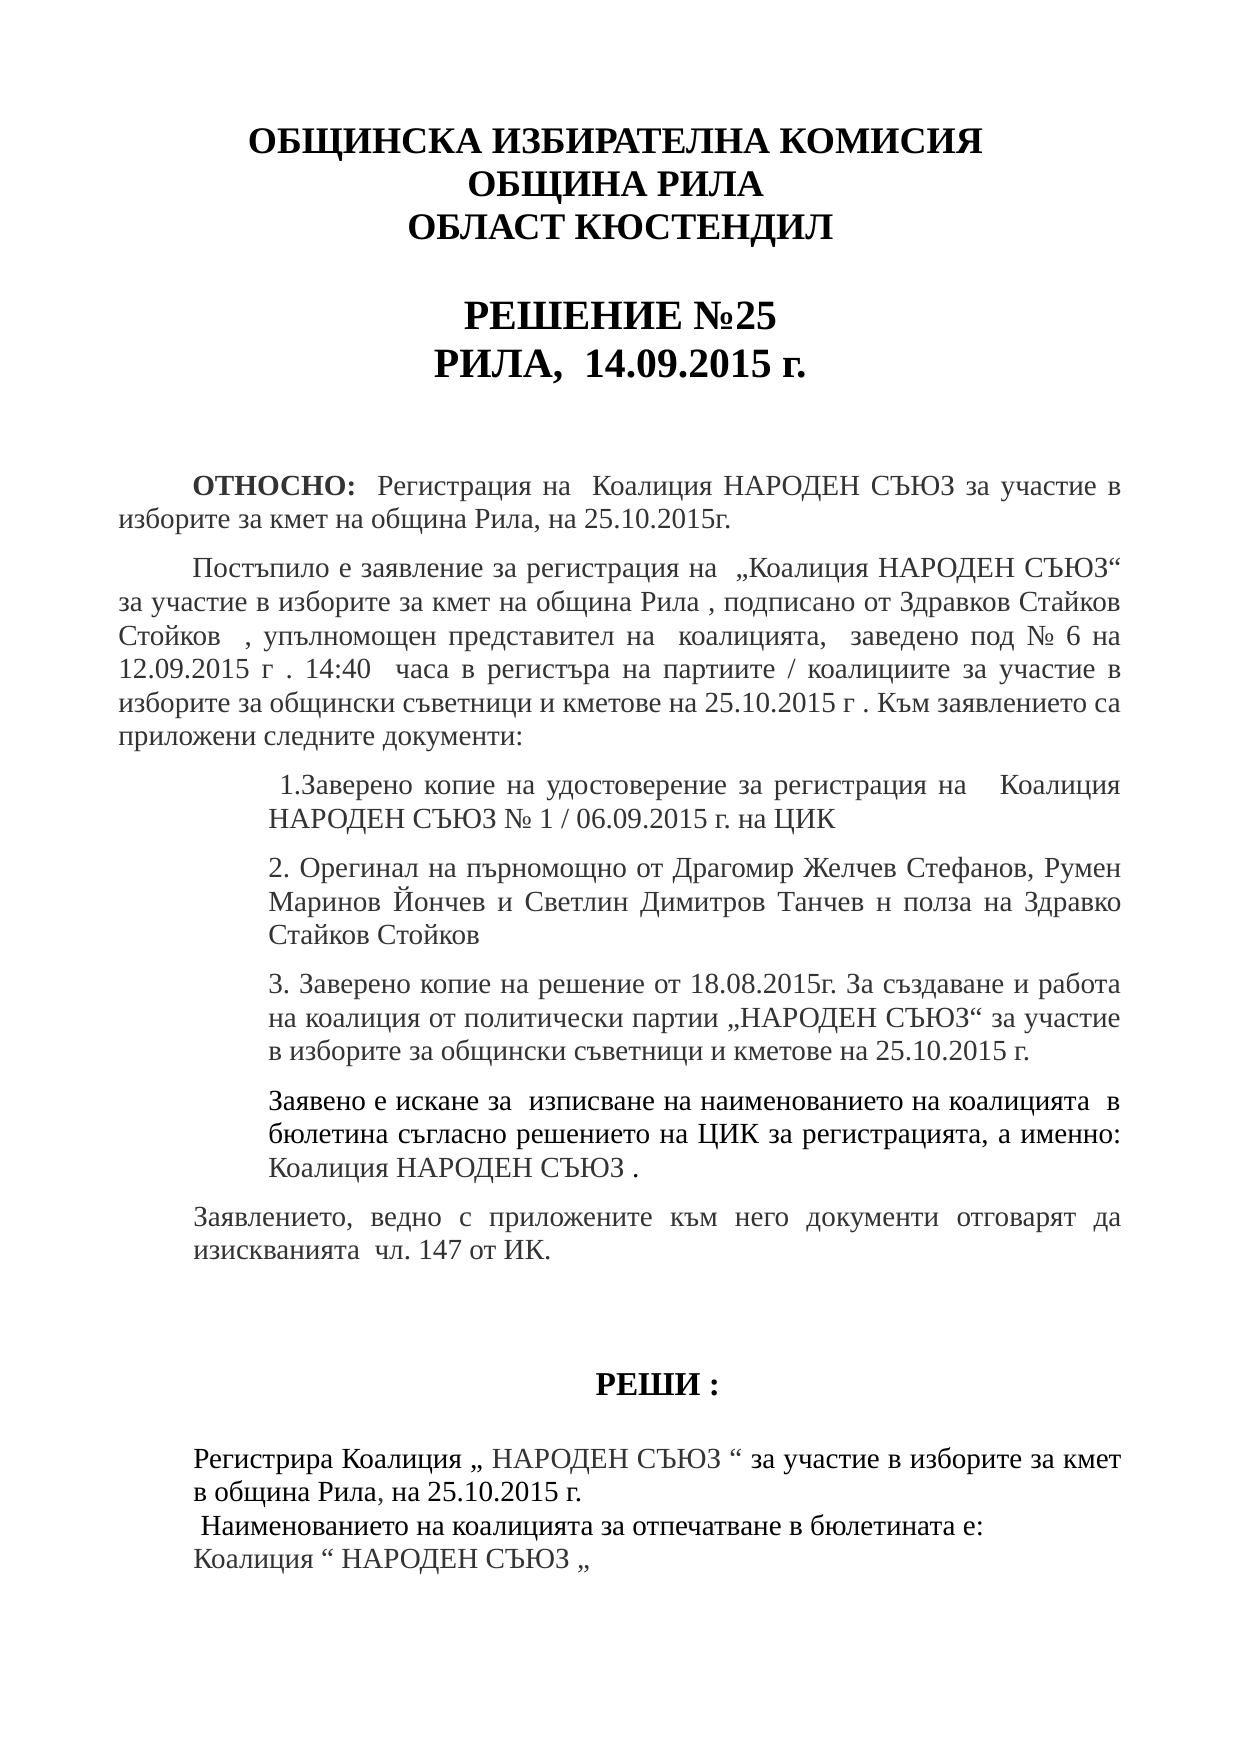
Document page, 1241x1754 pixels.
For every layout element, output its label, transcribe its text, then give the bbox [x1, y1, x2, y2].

text ОБЩИНА РИЛА [118, 161, 1122, 204]
text ОБЩИНСКА ИЗБИРАТЕЛНА КОМИСИЯ [118, 118, 1122, 161]
text ОТНОСНО: Регистрация на Коалиция НАРОДЕН СЪЮЗ за участие в изборите за кмет на община Рила, на 25.10.2015г. [118, 468, 1122, 535]
list Регистрира Коалиция „ НАРОДЕН СЪЮЗ “ за участие в изборите за кмет в община Рила, на 25.10.2015 г. [156, 1441, 1122, 1508]
text РЕШЕНИЕ №25 [118, 291, 1122, 338]
list Заявено е искане за изписване на наименованието на коалицията в бюлетина съгласно решението на ЦИК за регистрацията, а именно: Коалиция НАРОДЕН СЪЮЗ . [231, 1083, 1122, 1183]
text Постъпило е заявление за регистрация на „Коалиция НАРОДЕН СЪЮЗ“ за участие в изборите за кмет на община Рила , подписано от Здравков Стайков Стойков , упълномощен представител на коалицията, заведено под № 6 на 12.09.2015 г . 14:40 часа в регистъра на партиите / коалициите за участие в изборите за общински съветници и кметове на 25.10.2015 г . Към заявлението са приложени следните документи: [118, 551, 1122, 752]
list Коалиция “ НАРОДЕН СЪЮЗ „ [156, 1542, 1122, 1575]
list 1.Заверено копие на удостоверение за регистрация на Коалиция НАРОДЕН СЪЮЗ № 1 / 06.09.2015 г. на ЦИК [231, 767, 1122, 834]
list РЕШИ : [156, 1364, 1122, 1403]
list 3. Заверено копие на решение от 18.08.2015г. За създаване и работа на коалиция от политически партии „НАРОДЕН СЪЮЗ“ за участие в изборите за общински съветници и кметове на 25.10.2015 г. [231, 966, 1122, 1067]
text РИЛА, 14.09.2015 г. [118, 338, 1122, 386]
list Заявлението, ведно с приложените към него документи отговарят да изискванията чл. 147 от ИК. [156, 1199, 1122, 1266]
text ОБЛАСТ КЮСТЕНДИЛ [118, 204, 1122, 247]
list Наименованието на коалицията за отпечатване в бюлетината е: [156, 1508, 1122, 1542]
list 2. Орегинал на пърномощно от Драгомир Желчев Стефанов, Румен Маринов Йончев и Светлин Димитров Танчев н полза на Здравко Стайков Стойков [231, 850, 1122, 951]
